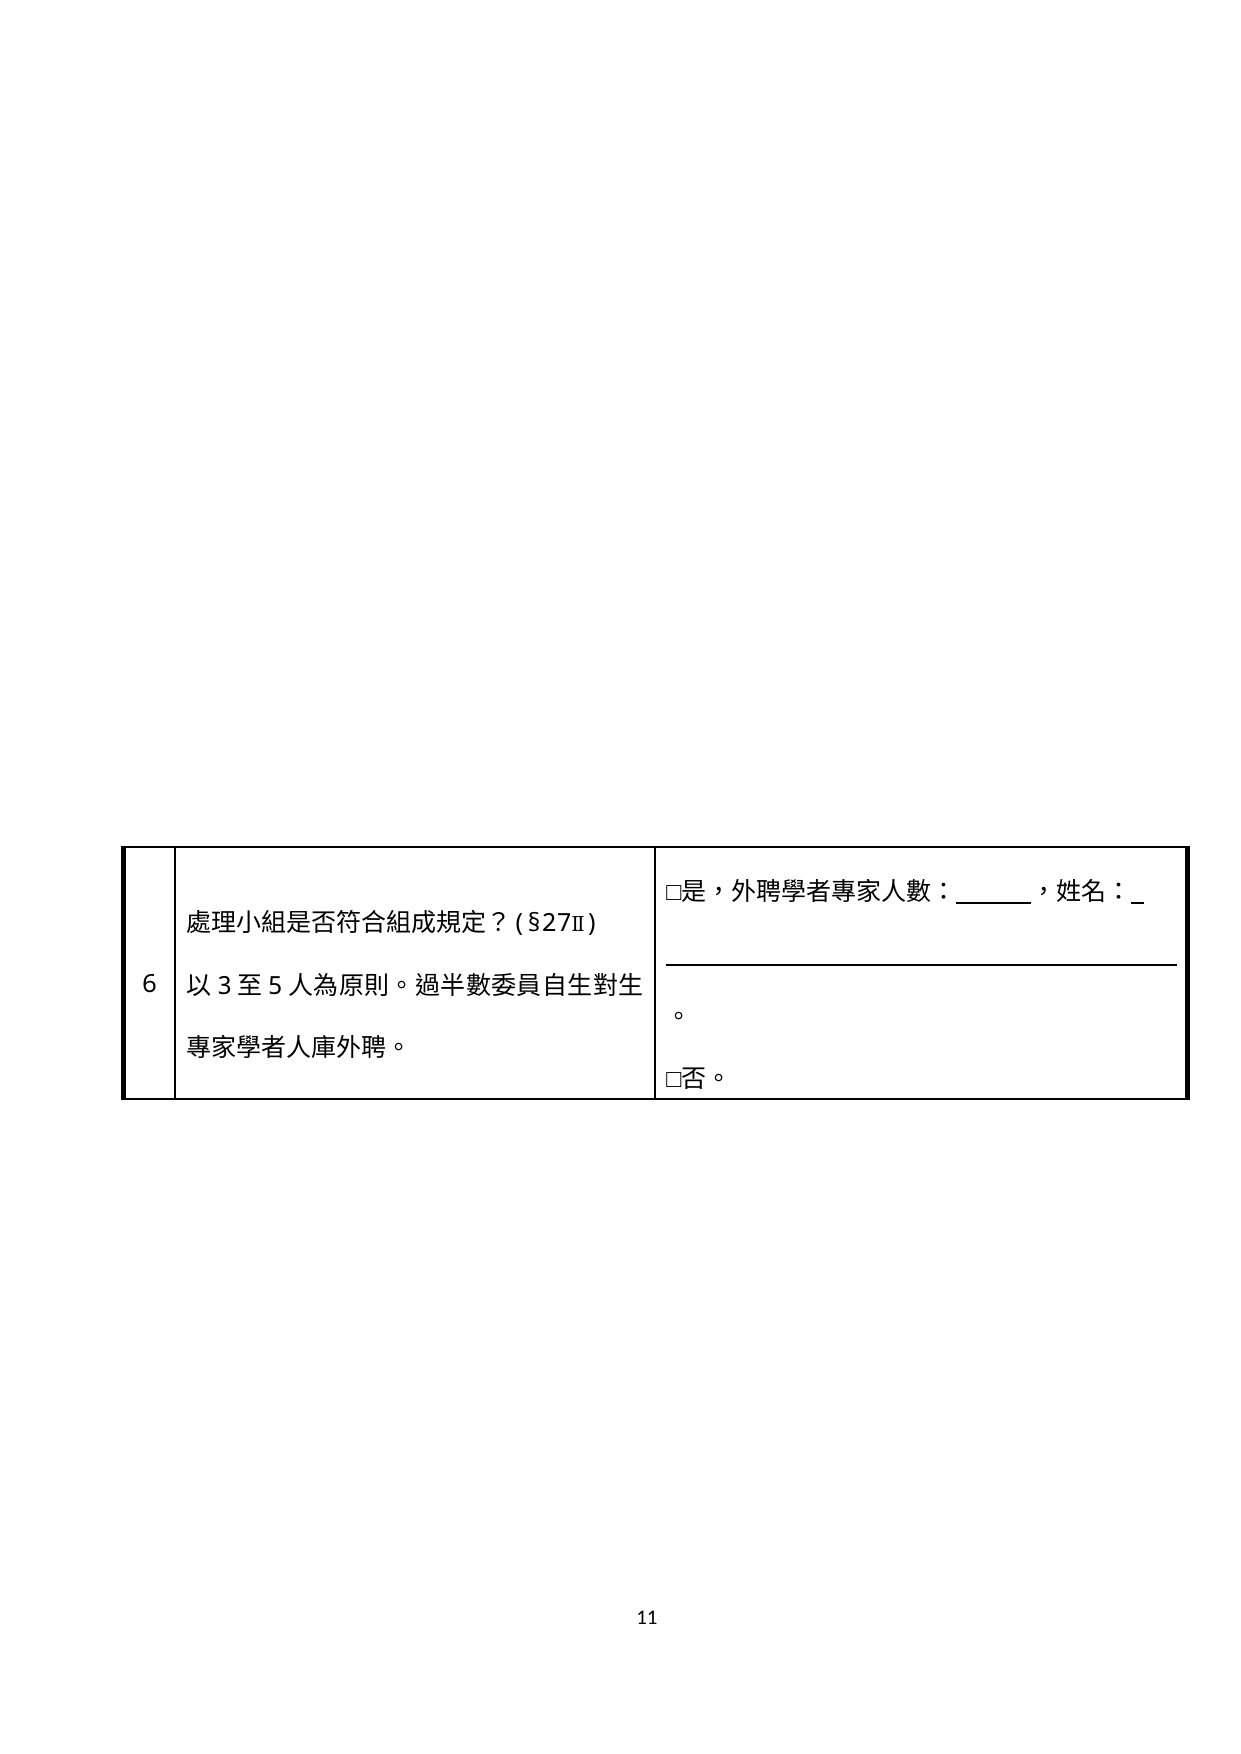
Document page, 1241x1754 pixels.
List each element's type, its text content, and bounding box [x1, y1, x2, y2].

table_cell □是，外聘學者專家人數： ，姓名： 。 □否。 [656, 848, 1185, 1098]
table_cell 處理小組是否符合組成規定？(§27Ⅱ) 以3至5人為原則。過半數委員自生對生專家學者人庫外聘。 [176, 848, 654, 1098]
table_cell 6 [126, 848, 174, 1098]
